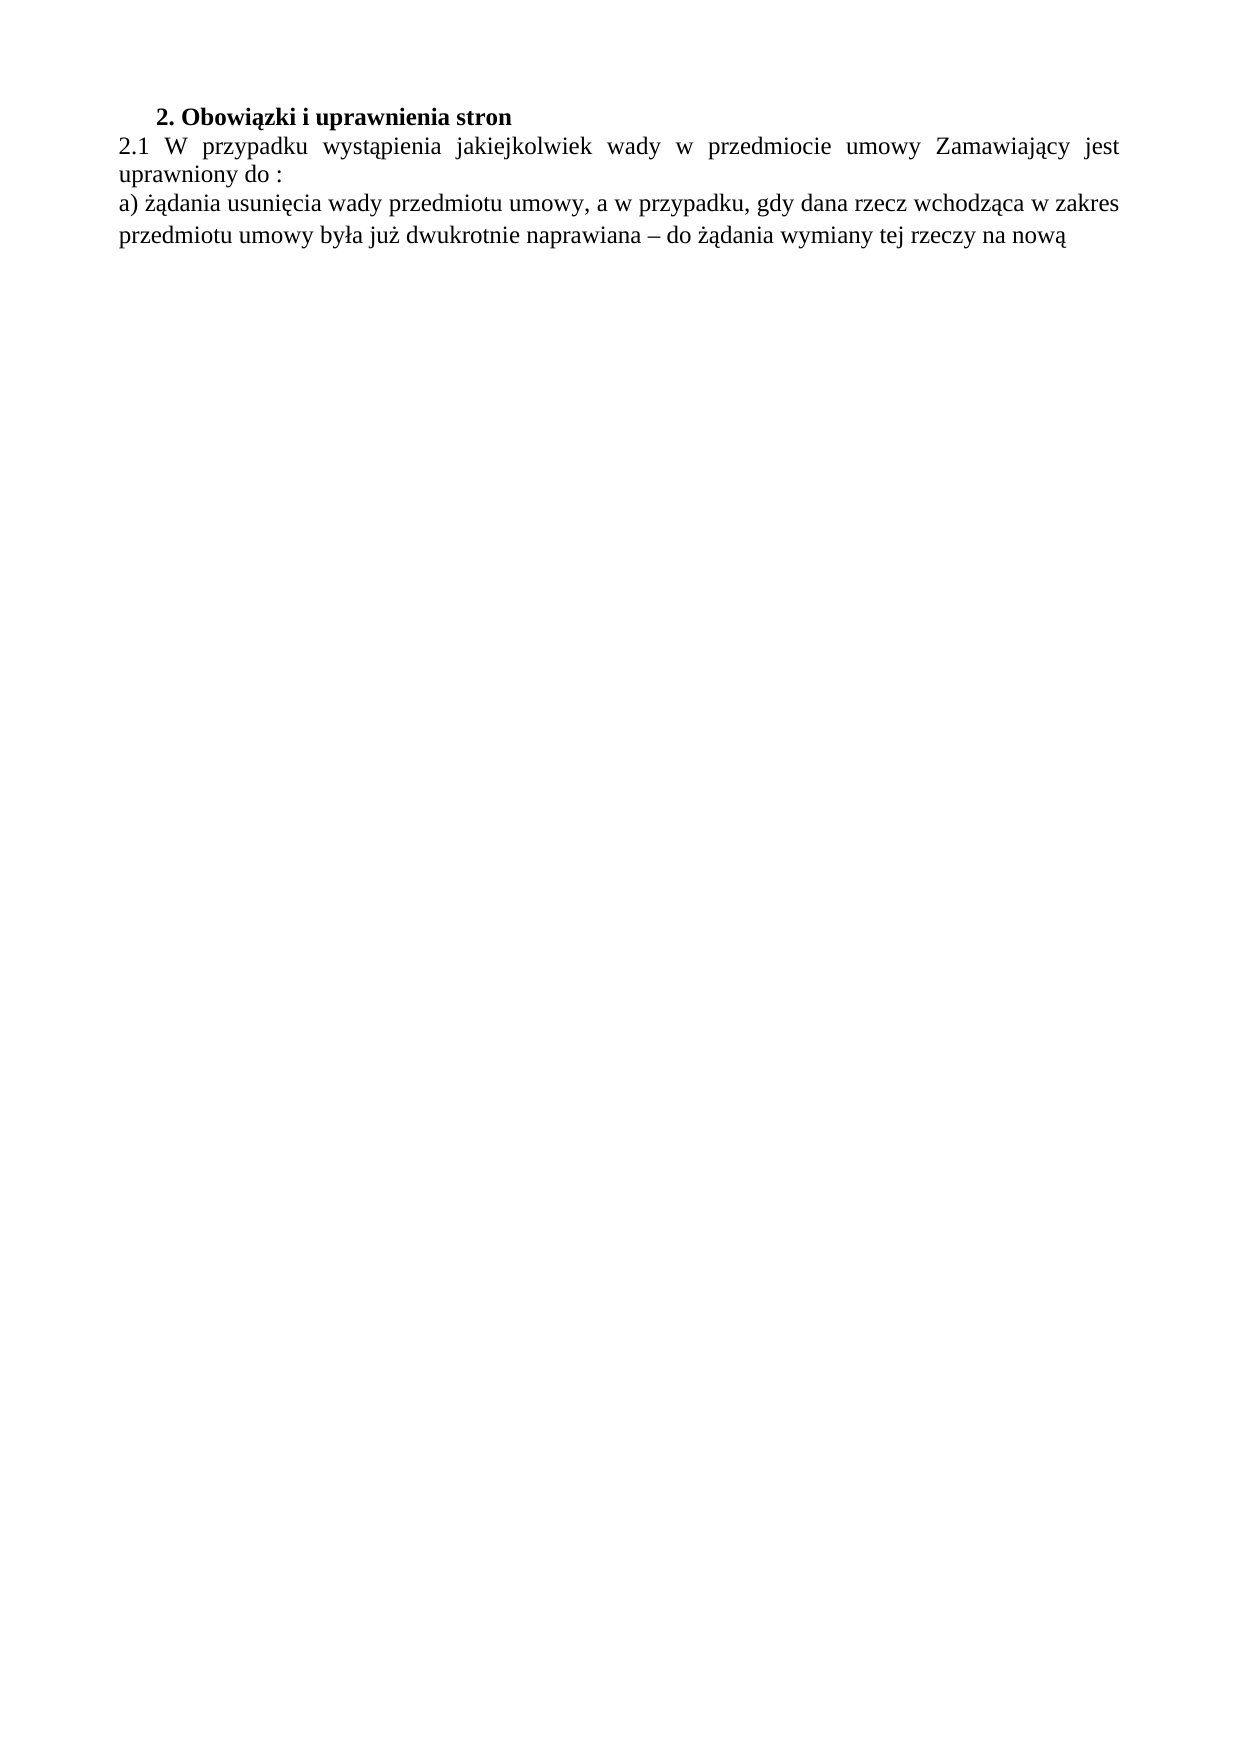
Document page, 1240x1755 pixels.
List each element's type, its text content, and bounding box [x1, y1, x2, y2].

text a) żądania usunięcia wady przedmiotu umowy, a w przypadku, gdy dana rzecz wchodząca w zakres przedmiotu umowy była już dwukrotnie naprawiana – do żądania wymiany tej rzeczy na nową [119, 188, 1121, 249]
list 2.1 W przypadku wystąpienia jakiejkolwiek wady w przedmiocie umowy Zamawiający jest uprawniony do : [118, 131, 1121, 188]
list 2. Obowiązki i uprawnienia stron [156, 102, 1123, 130]
